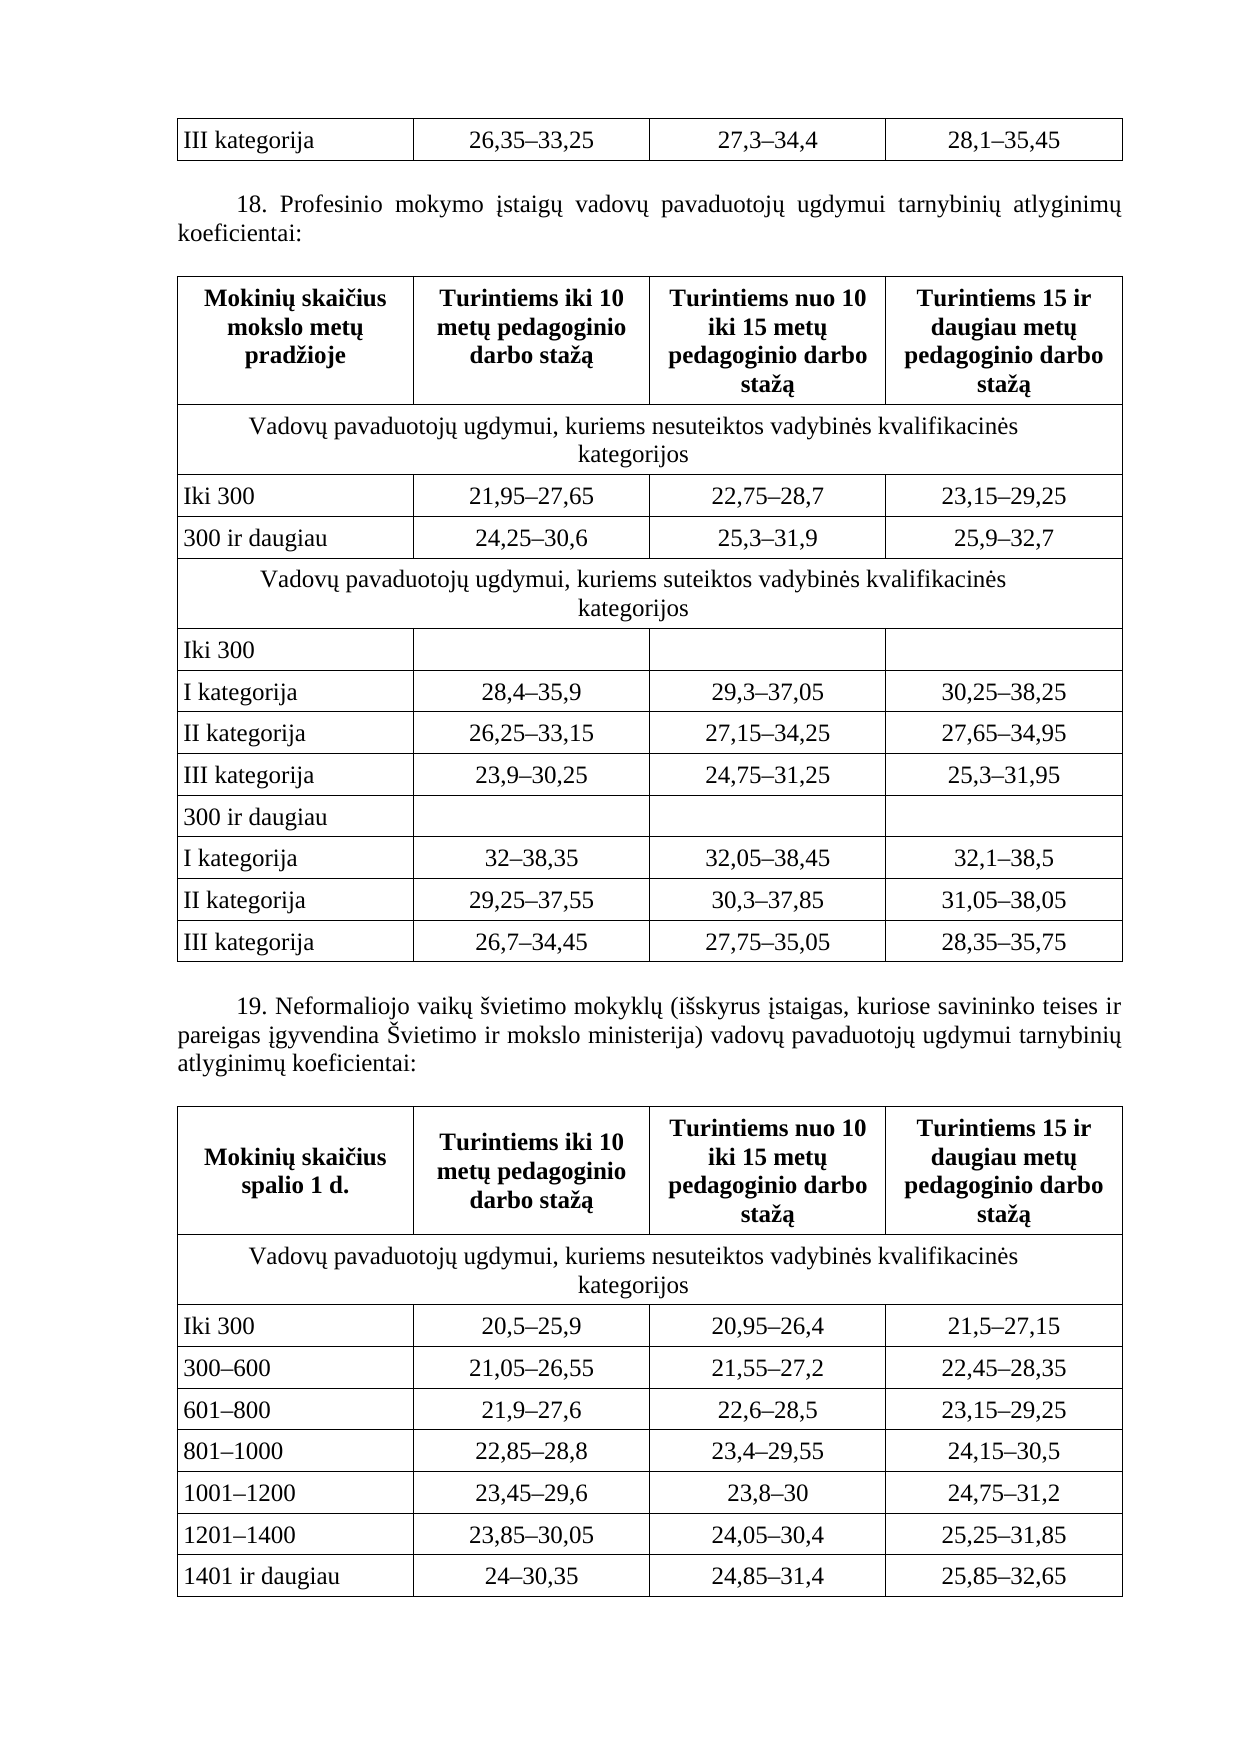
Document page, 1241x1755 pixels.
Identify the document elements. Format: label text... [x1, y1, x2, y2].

table_cell 25,3–31,9 [650, 517, 885, 557]
table_cell [886, 796, 1122, 836]
text 19. Neformaliojo vaikų švietimo mokyklų (išskyrus įstaigas, kuriose savininko teises ir pareigas įgyvendina Švietimo ir mokslo ministerija) vadovų pavaduotojų ugdymui tarnybinių atlyginimų koeficientai: [177, 991, 1122, 1077]
table_cell 25,9–32,7 [886, 517, 1122, 557]
table_cell [1046, 559, 1083, 628]
table_cell 27,3–34,4 [650, 119, 885, 160]
table_header Turintiems iki 10 metų pedagoginio darbo stažą [414, 1107, 649, 1234]
table_cell 30,25–38,25 [886, 671, 1122, 711]
table_cell 23,85–30,05 [414, 1514, 649, 1554]
table_header Mokinių skaičius mokslo metų pradžioje [178, 277, 413, 404]
table_header Turintiems 15 ir daugiau metų pedagoginio darbo stažą [886, 277, 1122, 404]
table_cell 21,05–26,55 [414, 1347, 649, 1388]
table_cell 25,85–32,65 [886, 1555, 1122, 1596]
table_cell 21,5–27,15 [886, 1305, 1122, 1346]
table_cell [414, 629, 649, 669]
table_cell 23,15–29,25 [886, 475, 1122, 516]
table_cell III kategorija [178, 754, 413, 794]
table_cell I kategorija [178, 671, 413, 711]
table_cell Vadovų pavaduotojų ugdymui, kuriems suteiktos vadybinės kvalifikacinės kategorijos [221, 559, 1046, 628]
table_cell [1083, 559, 1122, 628]
table_cell 26,25–33,15 [414, 712, 649, 753]
table_cell 32–38,35 [414, 837, 649, 878]
table_cell 21,95–27,65 [414, 475, 649, 516]
table_cell Iki 300 [178, 1305, 413, 1346]
table_cell 25,3–31,95 [886, 754, 1122, 794]
table_cell 30,3–37,85 [650, 879, 885, 919]
table_cell 26,35–33,25 [414, 119, 649, 160]
table_header Turintiems nuo 10 iki 15 metų pedagoginio darbo stažą [650, 277, 885, 404]
table_cell [178, 1235, 221, 1304]
table_cell 21,9–27,6 [414, 1389, 649, 1429]
table_cell 24,75–31,2 [886, 1472, 1122, 1513]
table_header Turintiems iki 10 metų pedagoginio darbo stažą [414, 277, 649, 404]
table_cell 28,4–35,9 [414, 671, 649, 711]
table_cell Iki 300 [178, 475, 413, 516]
table_cell 27,65–34,95 [886, 712, 1122, 753]
table_cell [1083, 1235, 1122, 1304]
table_cell Vadovų pavaduotojų ugdymui, kuriems nesuteiktos vadybinės kvalifikacinės kategorijos [221, 1235, 1046, 1304]
table_cell 1001–1200 [178, 1472, 413, 1513]
table_cell 22,85–28,8 [414, 1430, 649, 1471]
table_cell 29,25–37,55 [414, 879, 649, 919]
text 18. Profesinio mokymo įstaigų vadovų pavaduotojų ugdymui tarnybinių atlyginimų koeficientai: [177, 189, 1122, 247]
table_cell 22,45–28,35 [886, 1347, 1122, 1388]
table_cell [1083, 405, 1122, 474]
table_cell 300 ir daugiau [178, 517, 413, 557]
table_cell 23,8–30 [650, 1472, 885, 1513]
table_cell 24,85–31,4 [650, 1555, 885, 1596]
table_cell 28,35–35,75 [886, 921, 1122, 961]
table_cell Vadovų pavaduotojų ugdymui, kuriems nesuteiktos vadybinės kvalifikacinės kategorijos [221, 405, 1046, 474]
table_cell 32,05–38,45 [650, 837, 885, 878]
table_cell 22,75–28,7 [650, 475, 885, 516]
table_cell 24,15–30,5 [886, 1430, 1122, 1471]
table_cell 23,45–29,6 [414, 1472, 649, 1513]
table_cell 31,05–38,05 [886, 879, 1122, 919]
table_header Mokinių skaičius spalio 1 d. [178, 1107, 413, 1234]
table_header Turintiems nuo 10 iki 15 metų pedagoginio darbo stažą [650, 1107, 885, 1234]
table_cell 25,25–31,85 [886, 1514, 1122, 1554]
table_cell [178, 559, 221, 628]
table_cell [178, 405, 221, 474]
table_cell [650, 629, 885, 669]
table_cell 601–800 [178, 1389, 413, 1429]
table_cell 22,6–28,5 [650, 1389, 885, 1429]
table_cell 21,55–27,2 [650, 1347, 885, 1388]
table_cell 28,1–35,45 [886, 119, 1122, 160]
table_cell 24,05–30,4 [650, 1514, 885, 1554]
table_cell 23,9–30,25 [414, 754, 649, 794]
table_cell 20,95–26,4 [650, 1305, 885, 1346]
table_cell 27,15–34,25 [650, 712, 885, 753]
table_cell I kategorija [178, 837, 413, 878]
table_cell 27,75–35,05 [650, 921, 885, 961]
table_cell III kategorija [178, 921, 413, 961]
table_cell 801–1000 [178, 1430, 413, 1471]
table_cell 32,1–38,5 [886, 837, 1122, 878]
table_cell 26,7–34,45 [414, 921, 649, 961]
table_cell 1401 ir daugiau [178, 1555, 413, 1596]
table_cell 24,25–30,6 [414, 517, 649, 557]
table_cell 29,3–37,05 [650, 671, 885, 711]
table_cell 300–600 [178, 1347, 413, 1388]
table_cell [650, 796, 885, 836]
table_cell II kategorija [178, 712, 413, 753]
table_cell 1201–1400 [178, 1514, 413, 1554]
table_cell 24–30,35 [414, 1555, 649, 1596]
table_cell Iki 300 [178, 629, 413, 669]
table_cell [1046, 405, 1083, 474]
table_cell 20,5–25,9 [414, 1305, 649, 1346]
table_cell 23,4–29,55 [650, 1430, 885, 1471]
table_cell II kategorija [178, 879, 413, 919]
table_cell [414, 796, 649, 836]
table_cell 24,75–31,25 [650, 754, 885, 794]
table_header Turintiems 15 ir daugiau metų pedagoginio darbo stažą [886, 1107, 1122, 1234]
table_cell [886, 629, 1122, 669]
table_cell 300 ir daugiau [178, 796, 413, 836]
table_cell III kategorija [178, 119, 413, 160]
table_cell [1046, 1235, 1083, 1304]
table_cell 23,15–29,25 [886, 1389, 1122, 1429]
